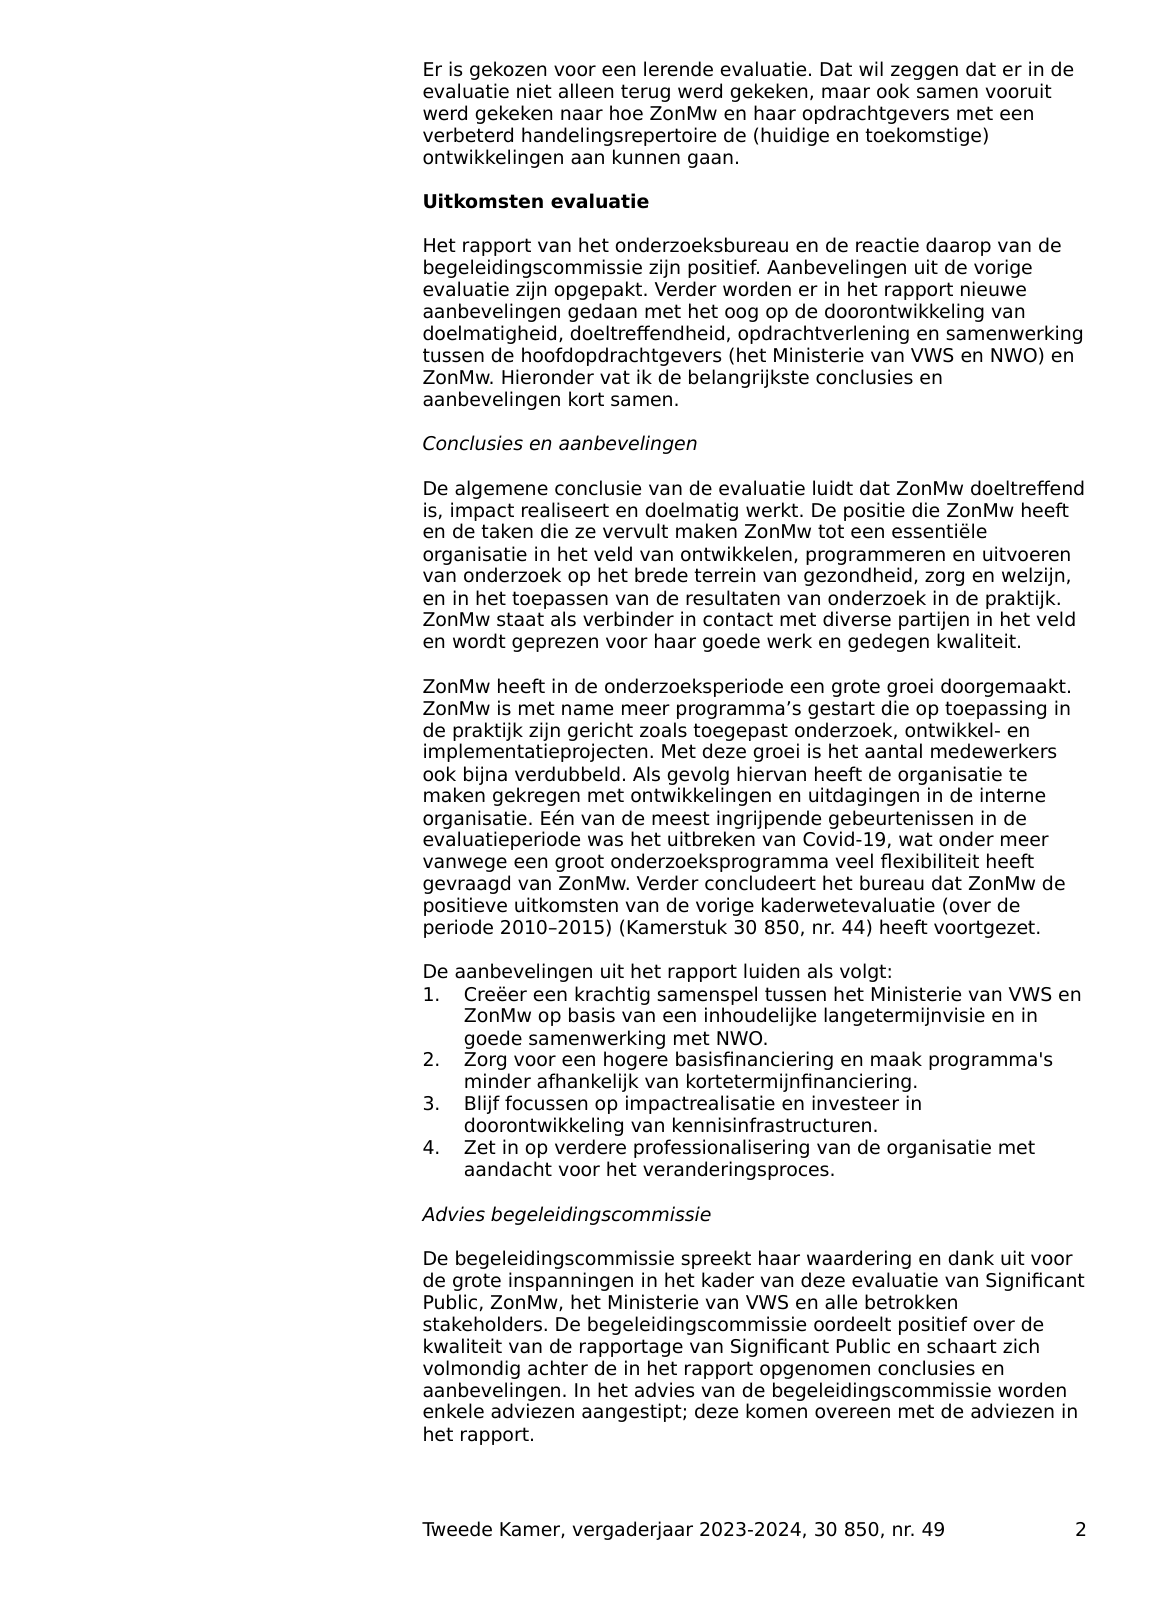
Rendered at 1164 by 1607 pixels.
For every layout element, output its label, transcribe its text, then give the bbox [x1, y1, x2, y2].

text 1. Creëer een krachtig samenspel tussen het Ministerie van VWS en ZonMw op basis van een inhoudelijke langetermijnvisie en in goede samenwerking met NWO. [422, 983, 1087, 1049]
text De algemene conclusie van de evaluatie luidt dat ZonMw doeltreffend is, impact realiseert en doelmatig werkt. De positie die ZonMw heeft en de taken die ze vervult maken ZonMw tot een essentiële organisatie in het veld van ontwikkelen, programmeren en uitvoeren van onderzoek op het brede terrein van gezondheid, zorg en welzijn, en in het toepassen van de resultaten van onderzoek in de praktijk. ZonMw staat als verbinder in contact met diverse partijen in het veld en wordt geprezen voor haar goede werk en gedegen kwaliteit. [422, 477, 1087, 653]
text Het rapport van het onderzoeksbureau en de reactie daarop van de begeleidingscommissie zijn positief. Aanbevelingen uit de vorige evaluatie zijn opgepakt. Verder worden er in het rapport nieuwe aanbevelingen gedaan met het oog op de doorontwikkeling van doelmatigheid, doeltreffendheid, opdrachtverlening en samenwerking tussen de hoofdopdrachtgevers (het Ministerie van VWS en NWO) en ZonMw. Hieronder vat ik de belangrijkste conclusies en aanbevelingen kort samen. [422, 235, 1087, 411]
subtitle Conclusies en aanbevelingen [422, 433, 1087, 455]
text 3. Blijf focussen op impactrealisatie en investeer in doorontwikkeling van kennisinfrastructuren. [422, 1093, 1087, 1137]
text 2. Zorg voor een hogere basisfinanciering en maak programma's minder afhankelijk van kortetermijnfinanciering. [422, 1049, 1087, 1093]
text Er is gekozen voor een lerende evaluatie. Dat wil zeggen dat er in de evaluatie niet alleen terug werd gekeken, maar ook samen vooruit werd gekeken naar hoe ZonMw en haar opdrachtgevers met een verbeterd handelingsrepertoire de (huidige en toekomstige) ontwikkelingen aan kunnen gaan. [422, 59, 1087, 169]
text 4. Zet in op verdere professionalisering van de organisatie met aandacht voor het veranderingsproces. [422, 1137, 1087, 1181]
text ZonMw heeft in de onderzoeksperiode een grote groei doorgemaakt. ZonMw is met name meer programma’s gestart die op toepassing in de praktijk zijn gericht zoals toegepast onderzoek, ontwikkel- en implementatieprojecten. Met deze groei is het aantal medewerkers ook bijna verdubbeld. Als gevolg hiervan heeft de organisatie te maken gekregen met ontwikkelingen en uitdagingen in de interne organisatie. Eén van de meest ingrijpende gebeurtenissen in de evaluatieperiode was het uitbreken van Covid-19, wat onder meer vanwege een groot onderzoeksprogramma veel flexibiliteit heeft gevraagd van ZonMw. Verder concludeert het bureau dat ZonMw de positieve uitkomsten van de vorige kaderwetevaluatie (over de periode 2010–2015) (Kamerstuk 30 850, nr. 44) heeft voortgezet. [422, 676, 1087, 939]
subtitle Uitkomsten evaluatie [422, 191, 1087, 213]
subtitle Advies begeleidingscommissie [422, 1203, 1087, 1225]
text De aanbevelingen uit het rapport luiden als volgt: [422, 961, 1087, 983]
text De begeleidingscommissie spreekt haar waardering en dank uit voor de grote inspanningen in het kader van deze evaluatie van Significant Public, ZonMw, het Ministerie van VWS en alle betrokken stakeholders. De begeleidingscommissie oordeelt positief over de kwaliteit van de rapportage van Significant Public en schaart zich volmondig achter de in het rapport opgenomen conclusies en aanbevelingen. In het advies van de begeleidingscommissie worden enkele adviezen aangestipt; deze komen overeen met de adviezen in het rapport. [422, 1248, 1087, 1445]
